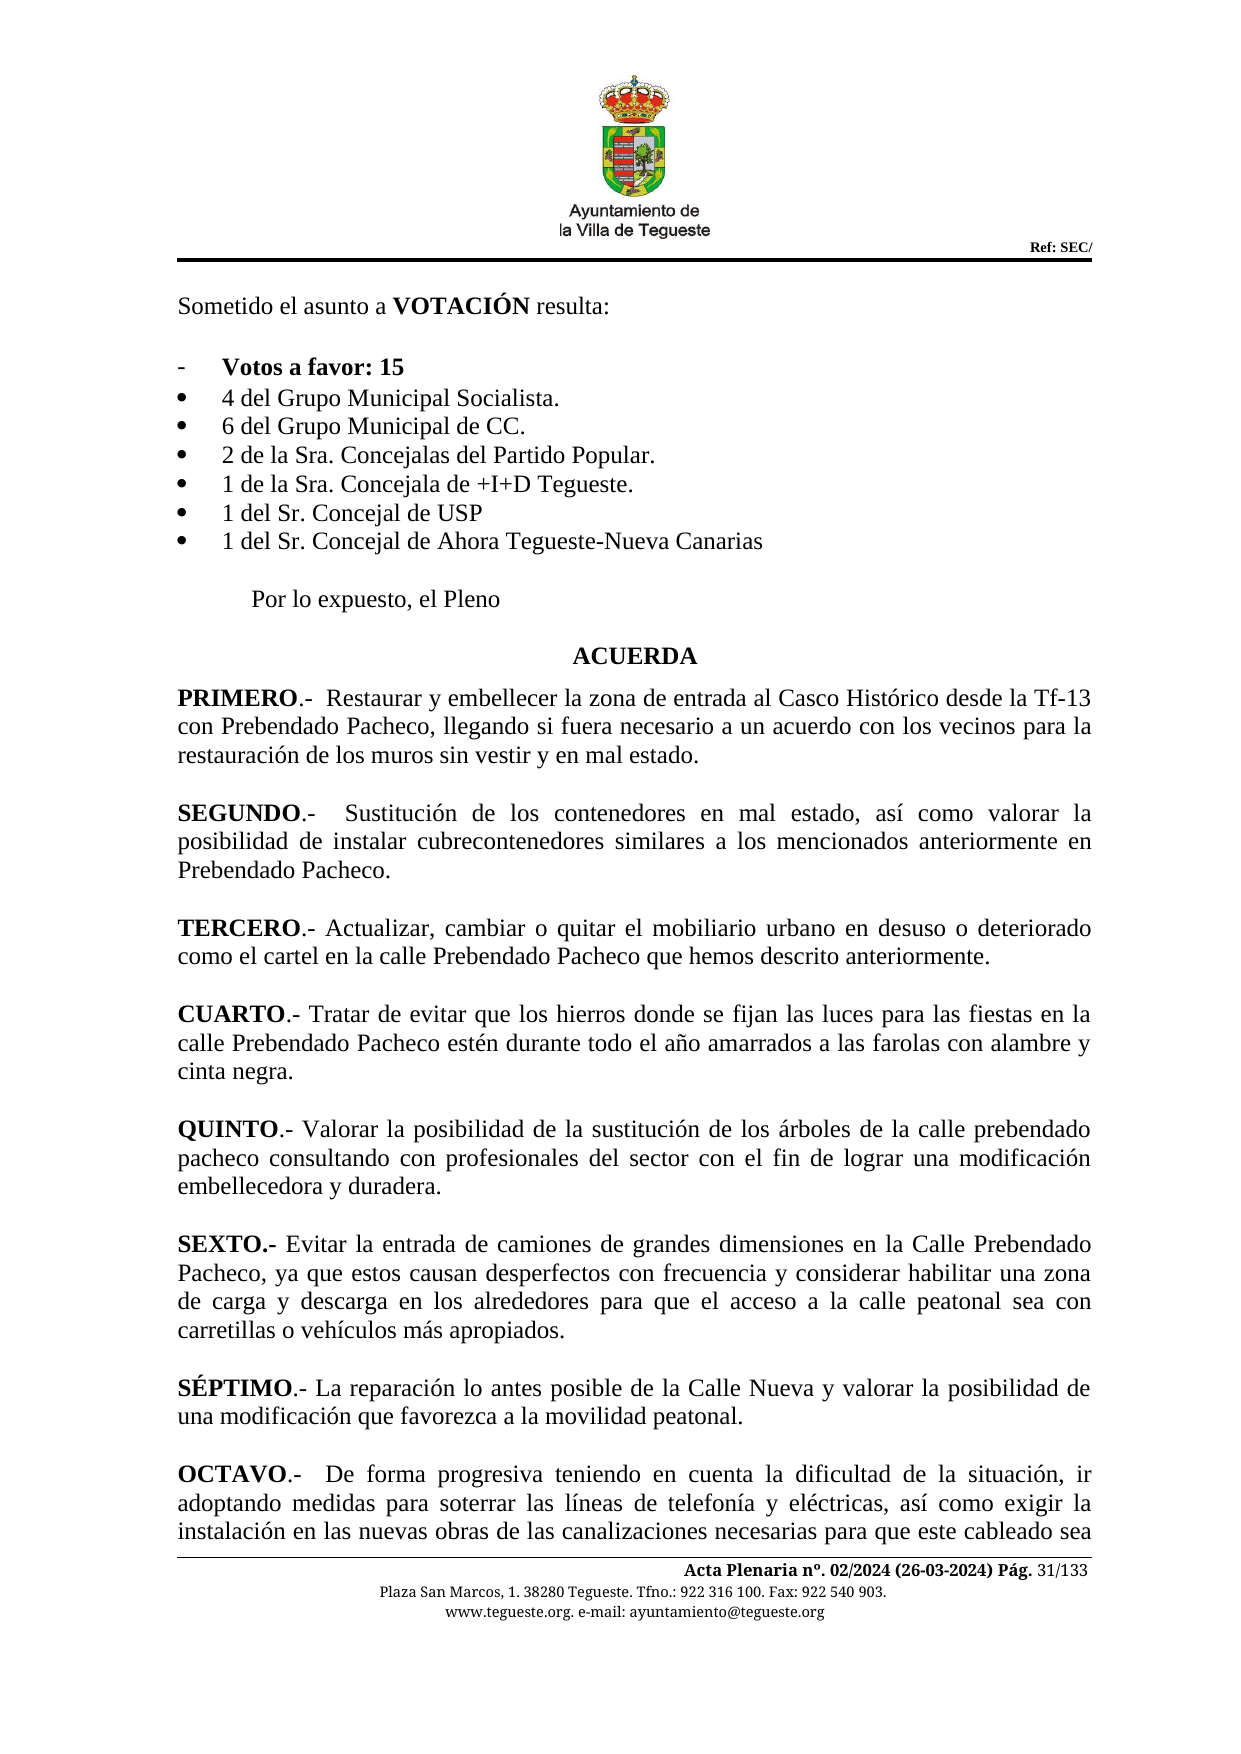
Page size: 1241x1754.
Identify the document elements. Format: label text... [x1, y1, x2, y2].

list 4 del Grupo Municipal Socialista. [177, 383, 1092, 411]
list Votos a favor: 15 [177, 348, 1092, 383]
text CUARTO.- Tratar de evitar que los hierros donde se fijan las luces para las fiestas en la calle Prebendado Pacheco estén durante todo el año amarrados a las farolas con alambre y cinta negra. [177, 999, 1092, 1085]
text SÉPTIMO.- La reparación lo antes posible de la Calle Nueva y valorar la posibilidad de una modificación que favorezca a la movilidad peatonal. [177, 1373, 1092, 1430]
text SEGUNDO.- Sustitución de los contenedores en mal estado, así como valorar la posibilidad de instalar cubrecontenedores similares a los mencionados anteriormente en Prebendado Pacheco. [177, 798, 1092, 884]
list 1 del Sr. Concejal de USP [177, 498, 1092, 526]
text OCTAVO.- De forma progresiva teniendo en cuenta la dificultad de la situación, ir adoptando medidas para soterrar las líneas de telefonía y eléctricas, así como exigir la instalación en las nuevas obras de las canalizaciones necesarias para que este cableado sea [177, 1459, 1092, 1545]
list 2 de la Sra. Concejalas del Partido Popular. [177, 440, 1092, 469]
list 1 de la Sra. Concejala de +I+D Tegueste. [177, 469, 1092, 498]
list Por lo expuesto, el Pleno [177, 584, 1092, 613]
text PRIMERO.- Restaurar y embellecer la zona de entrada al Casco Histórico desde la Tf-13 con Prebendado Pacheco, llegando si fuera necesario a un acuerdo con los vecinos para la restauración de los muros sin vestir y en mal estado. [177, 683, 1092, 769]
text ACUERDA [177, 641, 1092, 670]
text Sometido el asunto a VOTACIÓN resulta: [177, 291, 1092, 320]
text QUINTO.- Valorar la posibilidad de la sustitución de los árboles de la calle prebendado pacheco consultando con profesionales del sector con el fin de lograr una modificación embellecedora y duradera. [177, 1114, 1092, 1200]
list 6 del Grupo Municipal de CC. [177, 411, 1092, 440]
text TERCERO.- Actualizar, cambiar o quitar el mobiliario urbano en desuso o deteriorado como el cartel en la calle Prebendado Pacheco que hemos descrito anteriormente. [177, 913, 1092, 970]
list 1 del Sr. Concejal de Ahora Tegueste-Nueva Canarias [177, 526, 1092, 555]
text SEXTO.- Evitar la entrada de camiones de grandes dimensiones en la Calle Prebendado Pacheco, ya que estos causan desperfectos con frecuencia y considerar habilitar una zona de carga y descarga en los alrededores para que el acceso a la calle peatonal sea con carretillas o vehículos más apropiados. [177, 1229, 1092, 1344]
